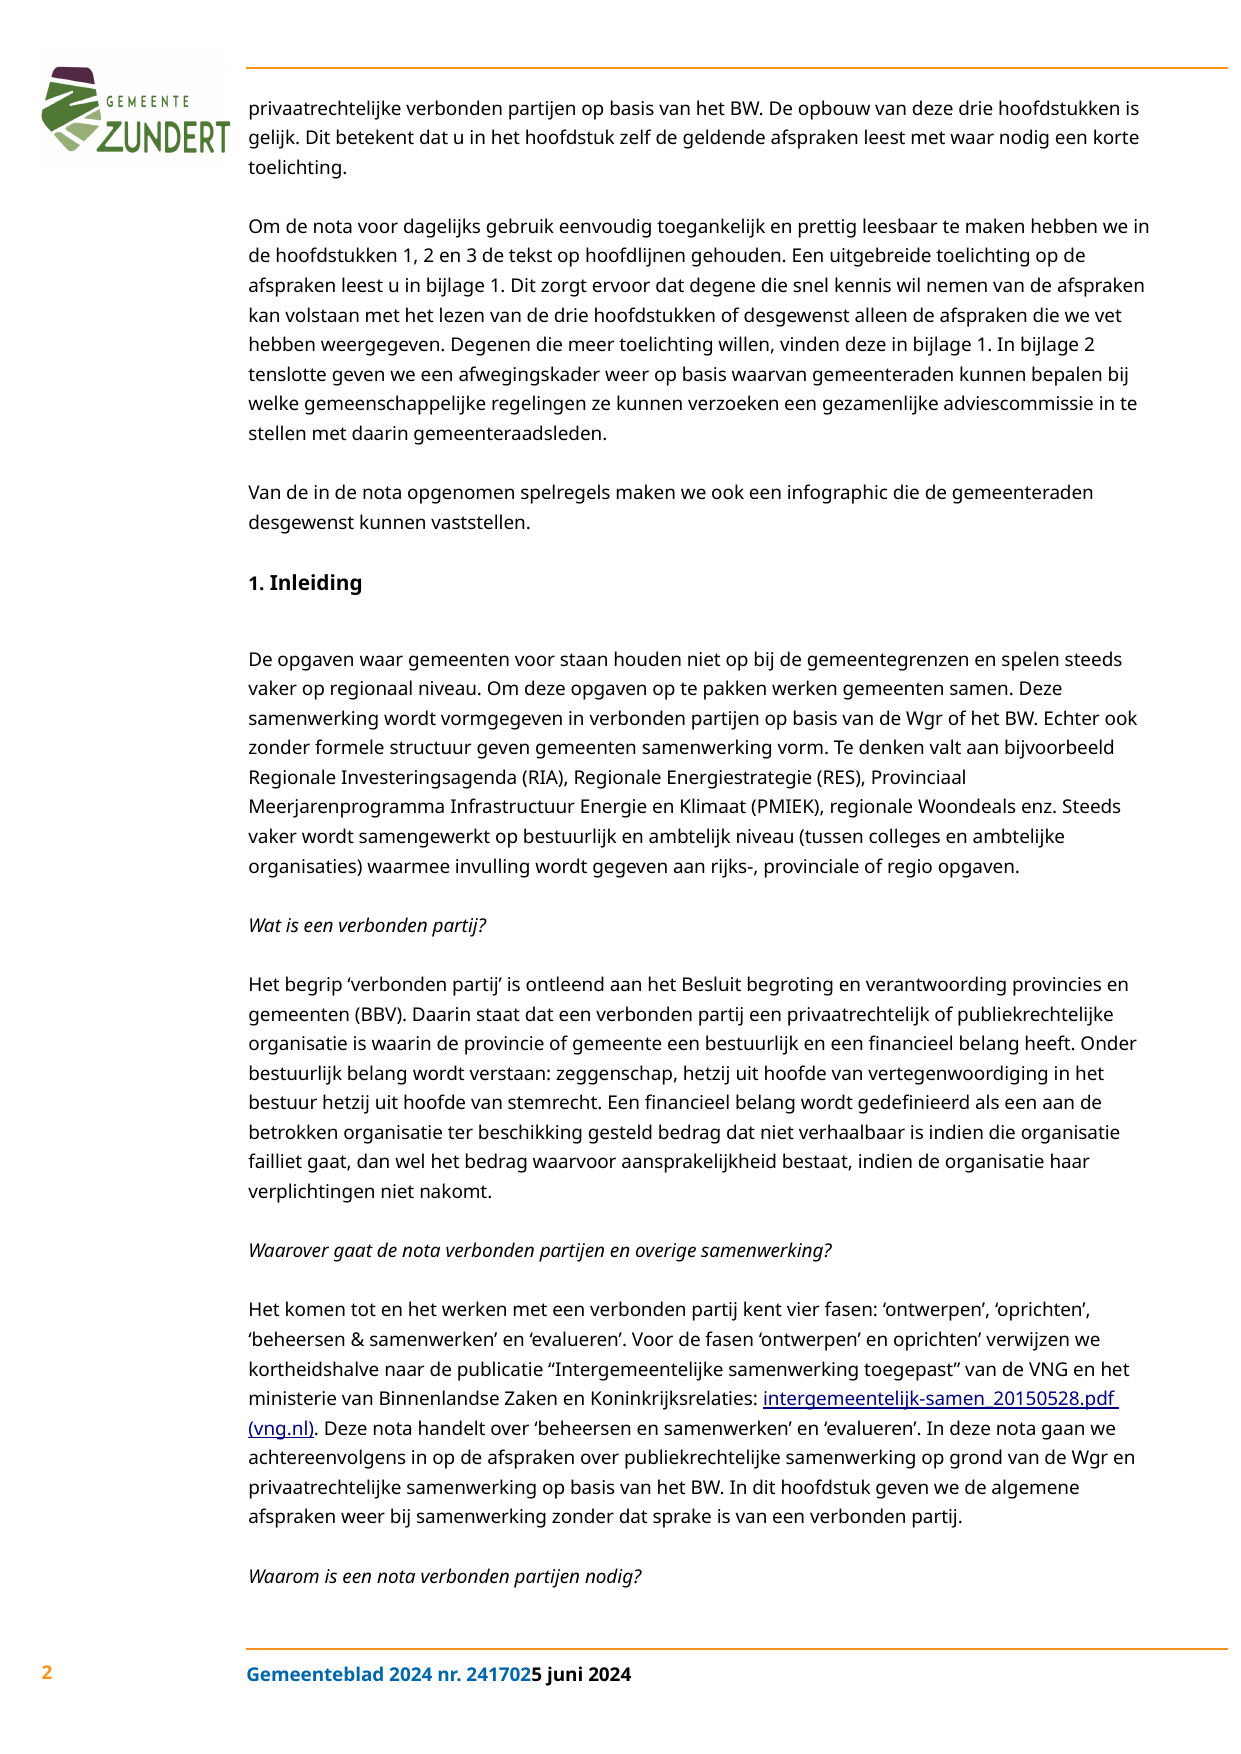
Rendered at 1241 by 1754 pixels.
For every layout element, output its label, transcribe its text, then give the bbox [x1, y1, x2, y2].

text De opgaven waar gemeenten voor staan houden niet op bij de gemeentegrenzen en spelen steeds vaker op regionaal niveau. Om deze opgaven op te pakken werken gemeenten samen. Deze samenwerking wordt vormgegeven in verbonden partijen op basis van de Wgr of het BW. Echter ook zonder formele structuur geven gemeenten samenwerking vorm. Te denken valt aan bijvoorbeeld Regionale Investeringsagenda (RIA), Regionale Energiestrategie (RES), Provinciaal Meerjarenprogramma Infrastructuur Energie en Klimaat (PMIEK), regionale Woondeals enz. Steeds vaker wordt samengewerkt op bestuurlijk en ambtelijk niveau (tussen colleges en ambtelijke organisaties) waarmee invulling wordt gegeven aan rijks-, provinciale of regio opgaven. [248, 646, 1152, 879]
text Het komen tot en het werken met een verbonden partij kent vier fasen: ‘ontwerpen’, ‘oprichten’, ‘beheersen & samenwerken’ en ‘evalueren’. Voor de fasen ‘ontwerpen’ en oprichten’ verwijzen we kortheidshalve naar de publicatie “Intergemeentelijke samenwerking toegepast” van de VNG en het ministerie van Binnenlandse Zaken en Koninkrijksrelaties: intergemeentelijk-samen_20150528.pdf (vng.nl). Deze nota handelt over ‘beheersen en samenwerken’ en ‘evalueren’. In deze nota gaan we achtereenvolgens in op de afspraken over publiekrechtelijke samenwerking op grond van de Wgr en privaatrechtelijke samenwerking op basis van het BW. In dit hoofdstuk geven we de algemene afspraken weer bij samenwerking zonder dat sprake is van een verbonden partij. [248, 1297, 1152, 1529]
picture [41, 47, 231, 172]
text 1. Inleiding [248, 568, 1152, 597]
text Wat is een verbonden partij? [248, 912, 1152, 938]
text Het begrip ‘verbonden partij’ is ontleend aan het Besluit begroting en verantwoording provincies en gemeenten (BBV). Daarin staat dat een verbonden partij een privaatrechtelijk of publiekrechtelijke organisatie is waarin de provincie of gemeente een bestuurlijk en een financieel belang heeft. Onder bestuurlijk belang wordt verstaan: zeggenschap, hetzij uit hoofde van vertegenwoordiging in het bestuur hetzij uit hoofde van stemrecht. Een financieel belang wordt gedefinieerd als een aan de betrokken organisatie ter beschikking gesteld bedrag dat niet verhaalbaar is indien die organisatie failliet gaat, dan wel het bedrag waarvoor aansprakelijkheid bestaat, indien de organisatie haar verplichtingen niet nakomt. [248, 971, 1152, 1204]
text Om de nota voor dagelijks gebruik eenvoudig toegankelijk en prettig leesbaar te maken hebben we in de hoofdstukken 1, 2 en 3 de tekst op hoofdlijnen gehouden. Een uitgebreide toelichting op de afspraken leest u in bijlage 1. Dit zorgt ervoor dat degene die snel kennis wil nemen van de afspraken kan volstaan met het lezen van de drie hoofdstukken of desgewenst alleen de afspraken die we vet hebben weergegeven. Degenen die meer toelichting willen, vinden deze in bijlage 1. In bijlage 2 tenslotte geven we een afwegingskader weer op basis waarvan gemeenteraden kunnen bepalen bij welke gemeenschappelijke regelingen ze kunnen verzoeken een gezamenlijke adviescommissie in te stellen met daarin gemeenteraadsleden. [248, 213, 1152, 446]
text Waarover gaat de nota verbonden partijen en overige samenwerking? [248, 1237, 1152, 1263]
text Van de in de nota opgenomen spelregels maken we ook een infographic die de gemeenteraden desgewenst kunnen vaststellen. [248, 479, 1152, 535]
text privaatrechtelijke verbonden partijen op basis van het BW. De opbouw van deze drie hoofdstukken is gelijk. Dit betekent dat u in het hoofdstuk zelf de geldende afspraken leest met waar nodig een korte toelichting. [248, 95, 1152, 180]
text Waarom is een nota verbonden partijen nodig? [248, 1563, 1152, 1589]
